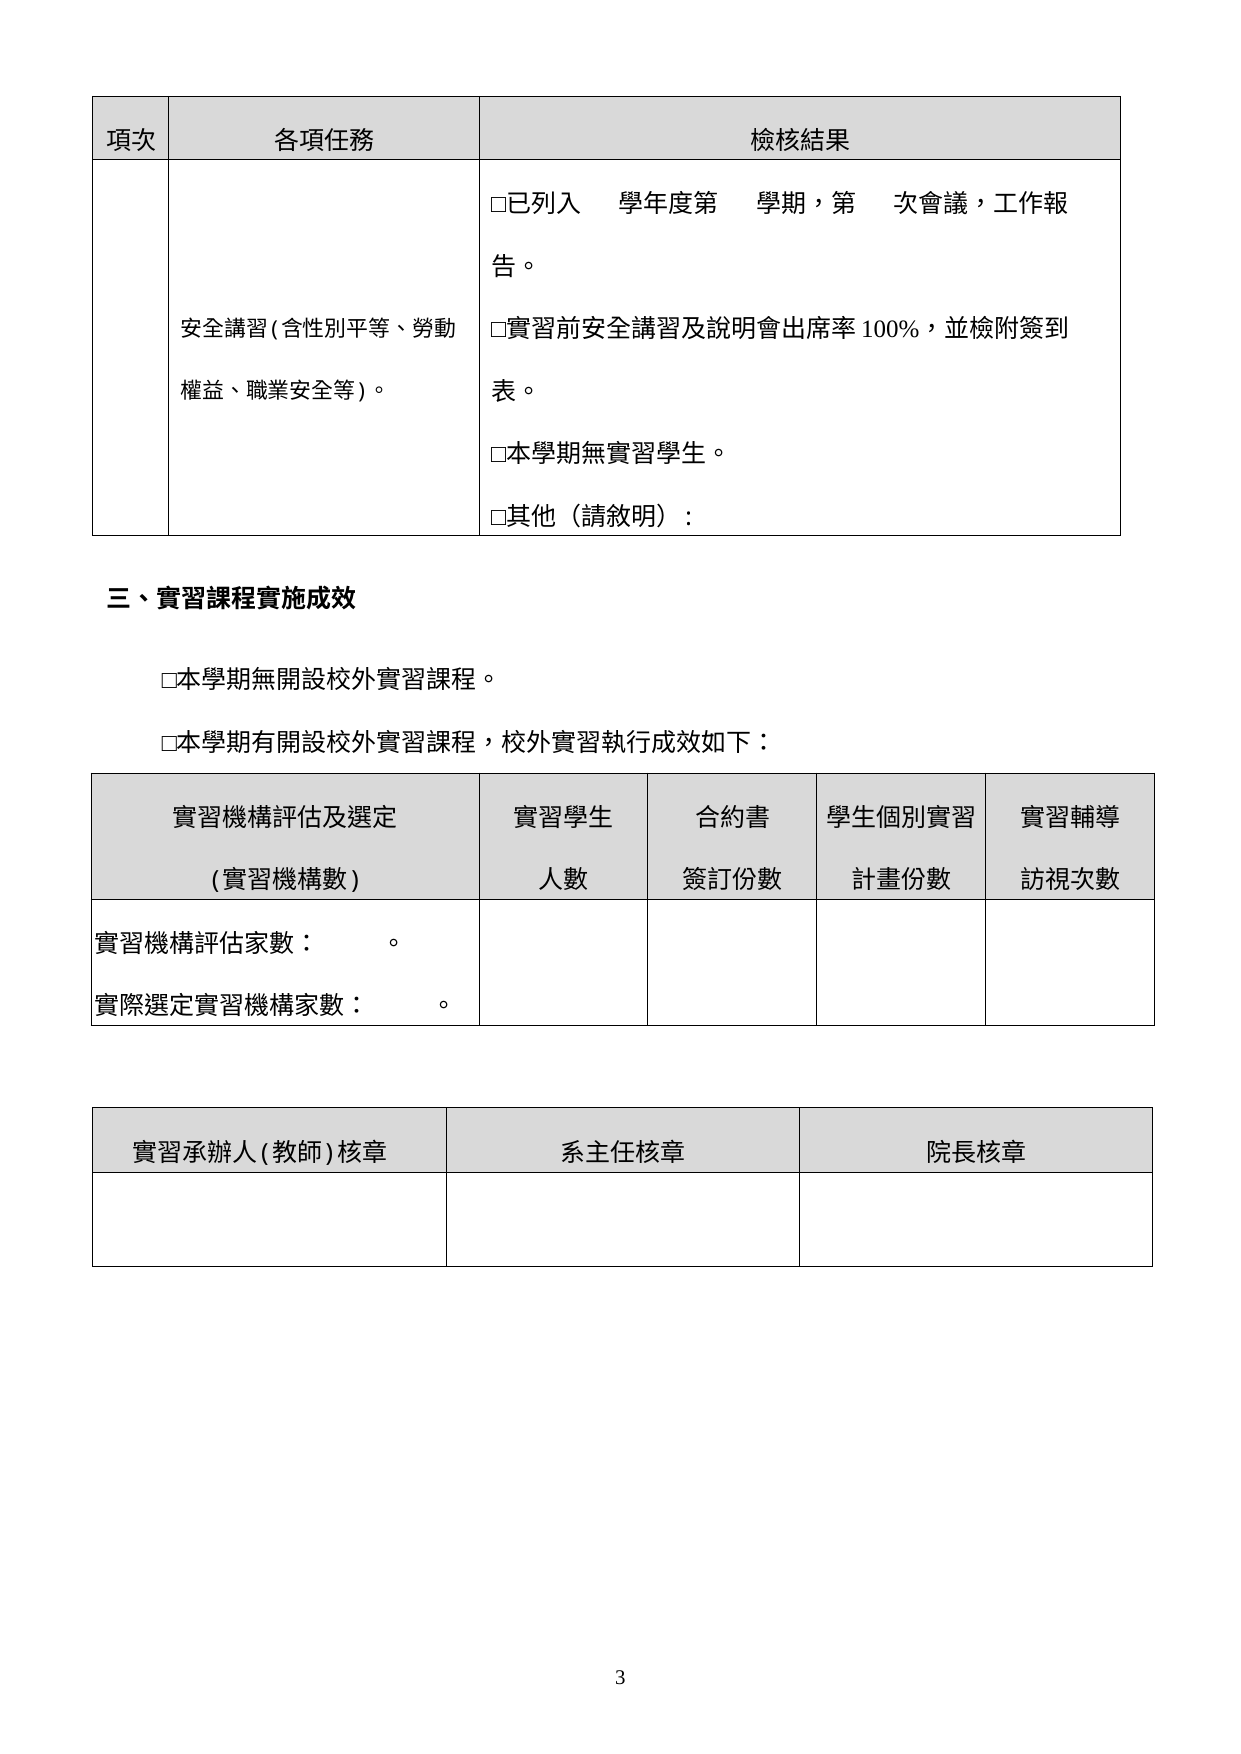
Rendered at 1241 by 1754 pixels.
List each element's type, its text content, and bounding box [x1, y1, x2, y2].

table_cell 實習機構評估家數： 。 實際選定實習機構家數： 。 [92, 900, 479, 1025]
table_header 檢核結果 [480, 97, 1120, 159]
table_header 學生個別實習計畫份數 [817, 774, 985, 899]
table_cell [986, 900, 1154, 1025]
text □本學期無開設校外實習課程。 [156, 636, 1134, 699]
table_cell [447, 1173, 799, 1266]
text □本學期有開設校外實習課程，校外實習執行成效如下： [156, 699, 1134, 761]
table_cell [817, 900, 985, 1025]
table_header 院長核章 [800, 1108, 1152, 1172]
table_cell □已列入 學年度第 學期，第 次會議，工作報告。 □實習前安全講習及說明會出席率100%，並檢附簽到表。 □本學期無實習學生。 □其他（請敘明）: [480, 160, 1120, 535]
table_header 各項任務 [169, 97, 479, 159]
table_header 系主任核章 [447, 1108, 799, 1172]
table_cell [93, 160, 168, 535]
table_header 項次 [93, 97, 168, 159]
text 三、實習課程實施成效 [106, 555, 1134, 618]
table_cell [800, 1173, 1152, 1266]
table_header 合約書 簽訂份數 [648, 774, 816, 899]
table_header 實習輔導 訪視次數 [986, 774, 1154, 899]
table_cell 安全講習(含性別平等、勞動權益、職業安全等)。 [169, 160, 479, 535]
table_header 實習學生 人數 [480, 774, 647, 899]
table_cell [93, 1173, 446, 1266]
table_cell [480, 900, 647, 1025]
table_header 實習承辦人(教師)核章 [93, 1108, 446, 1172]
table_header 實習機構評估及選定 (實習機構數) [92, 774, 479, 899]
table_cell [648, 900, 816, 1025]
